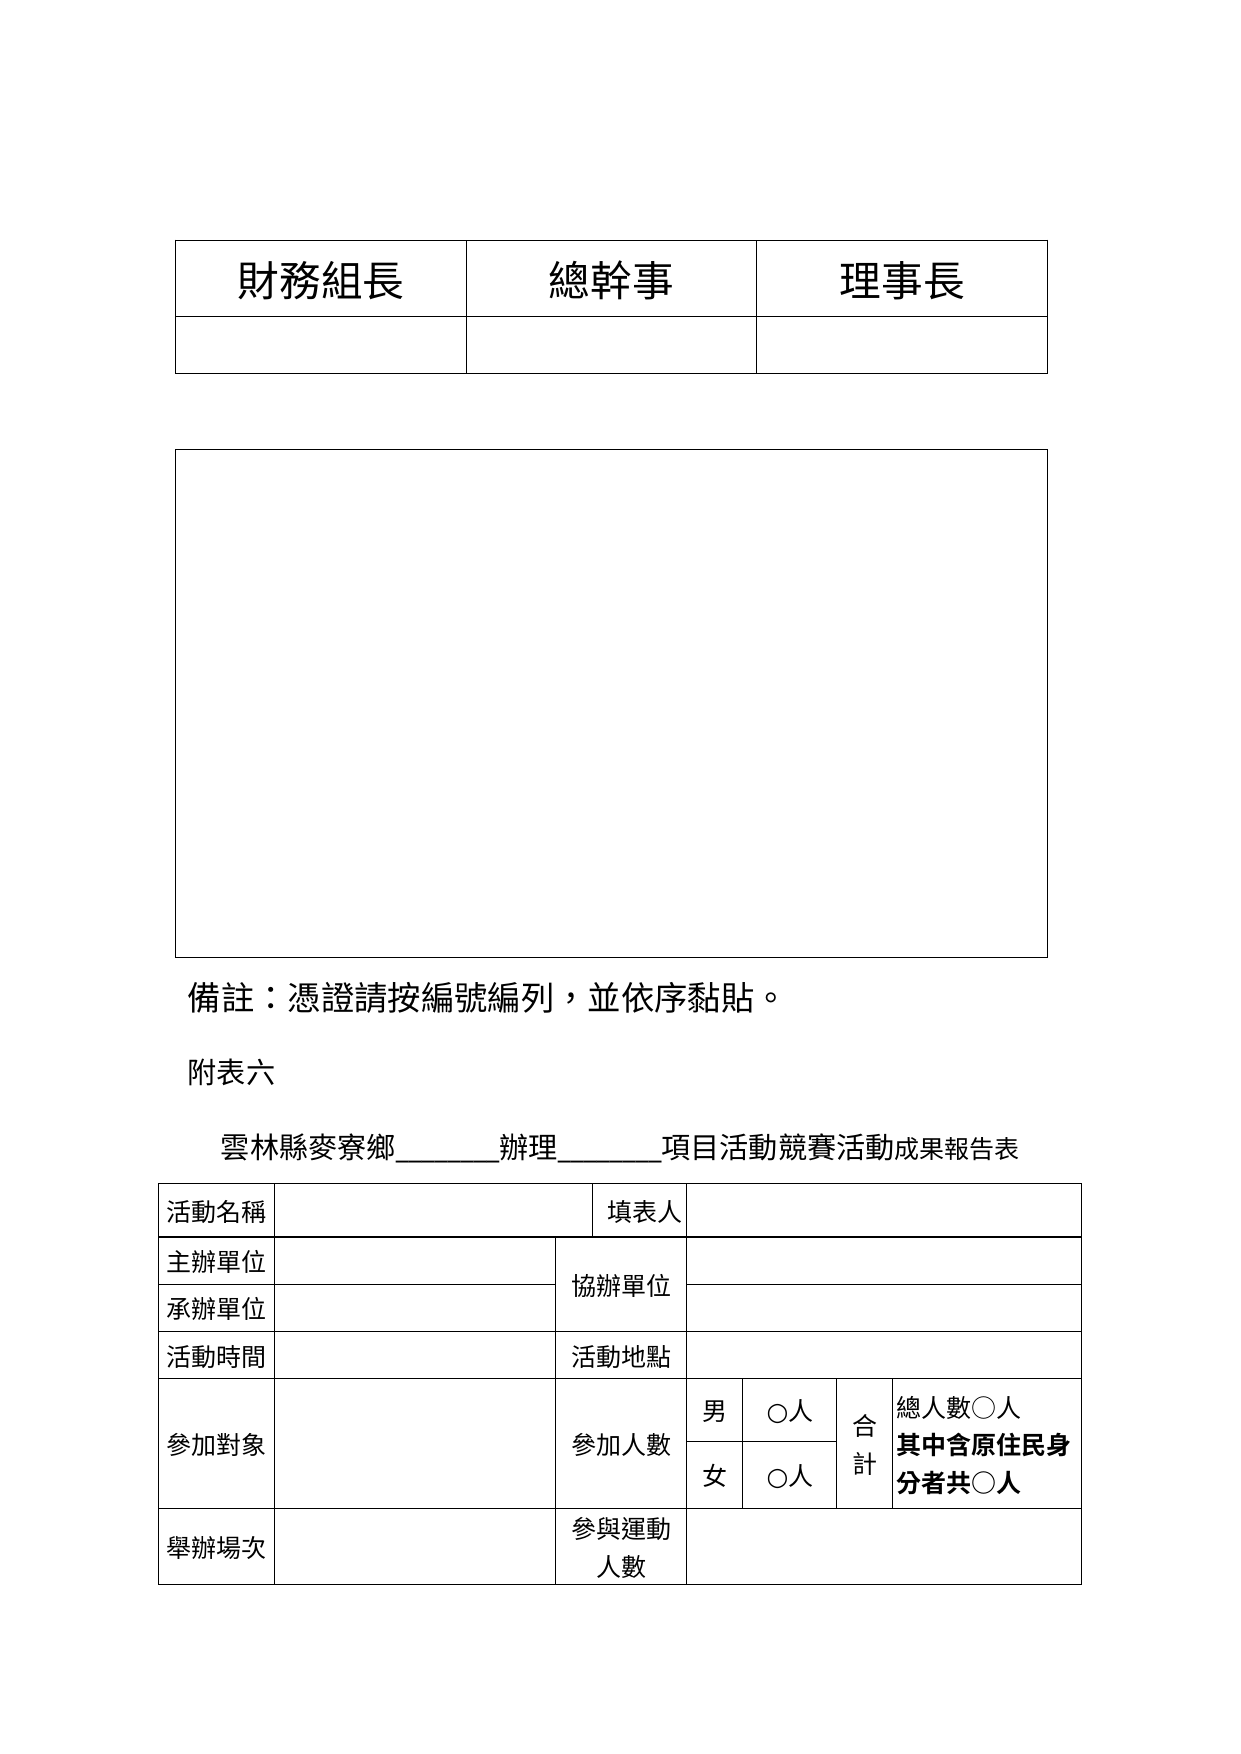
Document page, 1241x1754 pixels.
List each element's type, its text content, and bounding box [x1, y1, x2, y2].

table_cell [757, 317, 1047, 373]
table_cell 主辦單位 [159, 1238, 274, 1284]
table_cell [275, 1285, 555, 1331]
table_cell 總人數○人 其中含原住民身分者共○人 [893, 1379, 1081, 1508]
table_header [687, 1184, 1081, 1236]
table_cell 參加人數 [556, 1379, 686, 1508]
table_cell [275, 1509, 555, 1584]
table_header 活動名稱 [159, 1184, 274, 1236]
table_header 理事長 [757, 241, 1047, 316]
table_cell [467, 317, 756, 373]
table_cell [687, 1332, 1081, 1378]
table_header [176, 450, 1047, 957]
table_cell 合 計 [837, 1379, 892, 1508]
table_cell 男 [687, 1379, 742, 1441]
table_header 總幹事 [467, 241, 756, 316]
table_cell [176, 317, 466, 373]
table_header 填表人 [593, 1184, 686, 1236]
text 附表六 [187, 1033, 1053, 1108]
table_cell [687, 1238, 1081, 1284]
table_cell [275, 1332, 555, 1378]
table_cell 參加對象 [159, 1379, 274, 1508]
table_cell ○人 [743, 1442, 836, 1508]
table_cell 協辦單位 [556, 1238, 686, 1331]
text 雲林縣麥寮鄉________辦理________項目活動競賽活動成果報告表 [187, 1108, 1053, 1183]
table_cell [687, 1509, 1081, 1584]
table_cell 舉辦場次 [159, 1509, 274, 1584]
table_cell 活動時間 [159, 1332, 274, 1378]
table_cell [275, 1238, 555, 1284]
table_header 財務組長 [176, 241, 466, 316]
table_cell 活動地點 [556, 1332, 686, 1378]
table_cell [275, 1379, 555, 1508]
table_header [275, 1184, 592, 1236]
table_cell 參與運動 人數 [556, 1509, 686, 1584]
text 備註：憑證請按編號編列，並依序黏貼。 [187, 958, 1053, 1033]
table_cell 女 [687, 1442, 742, 1508]
table_cell [687, 1285, 1081, 1331]
table_cell 承辦單位 [159, 1285, 274, 1331]
table_cell ○人 [743, 1379, 836, 1441]
